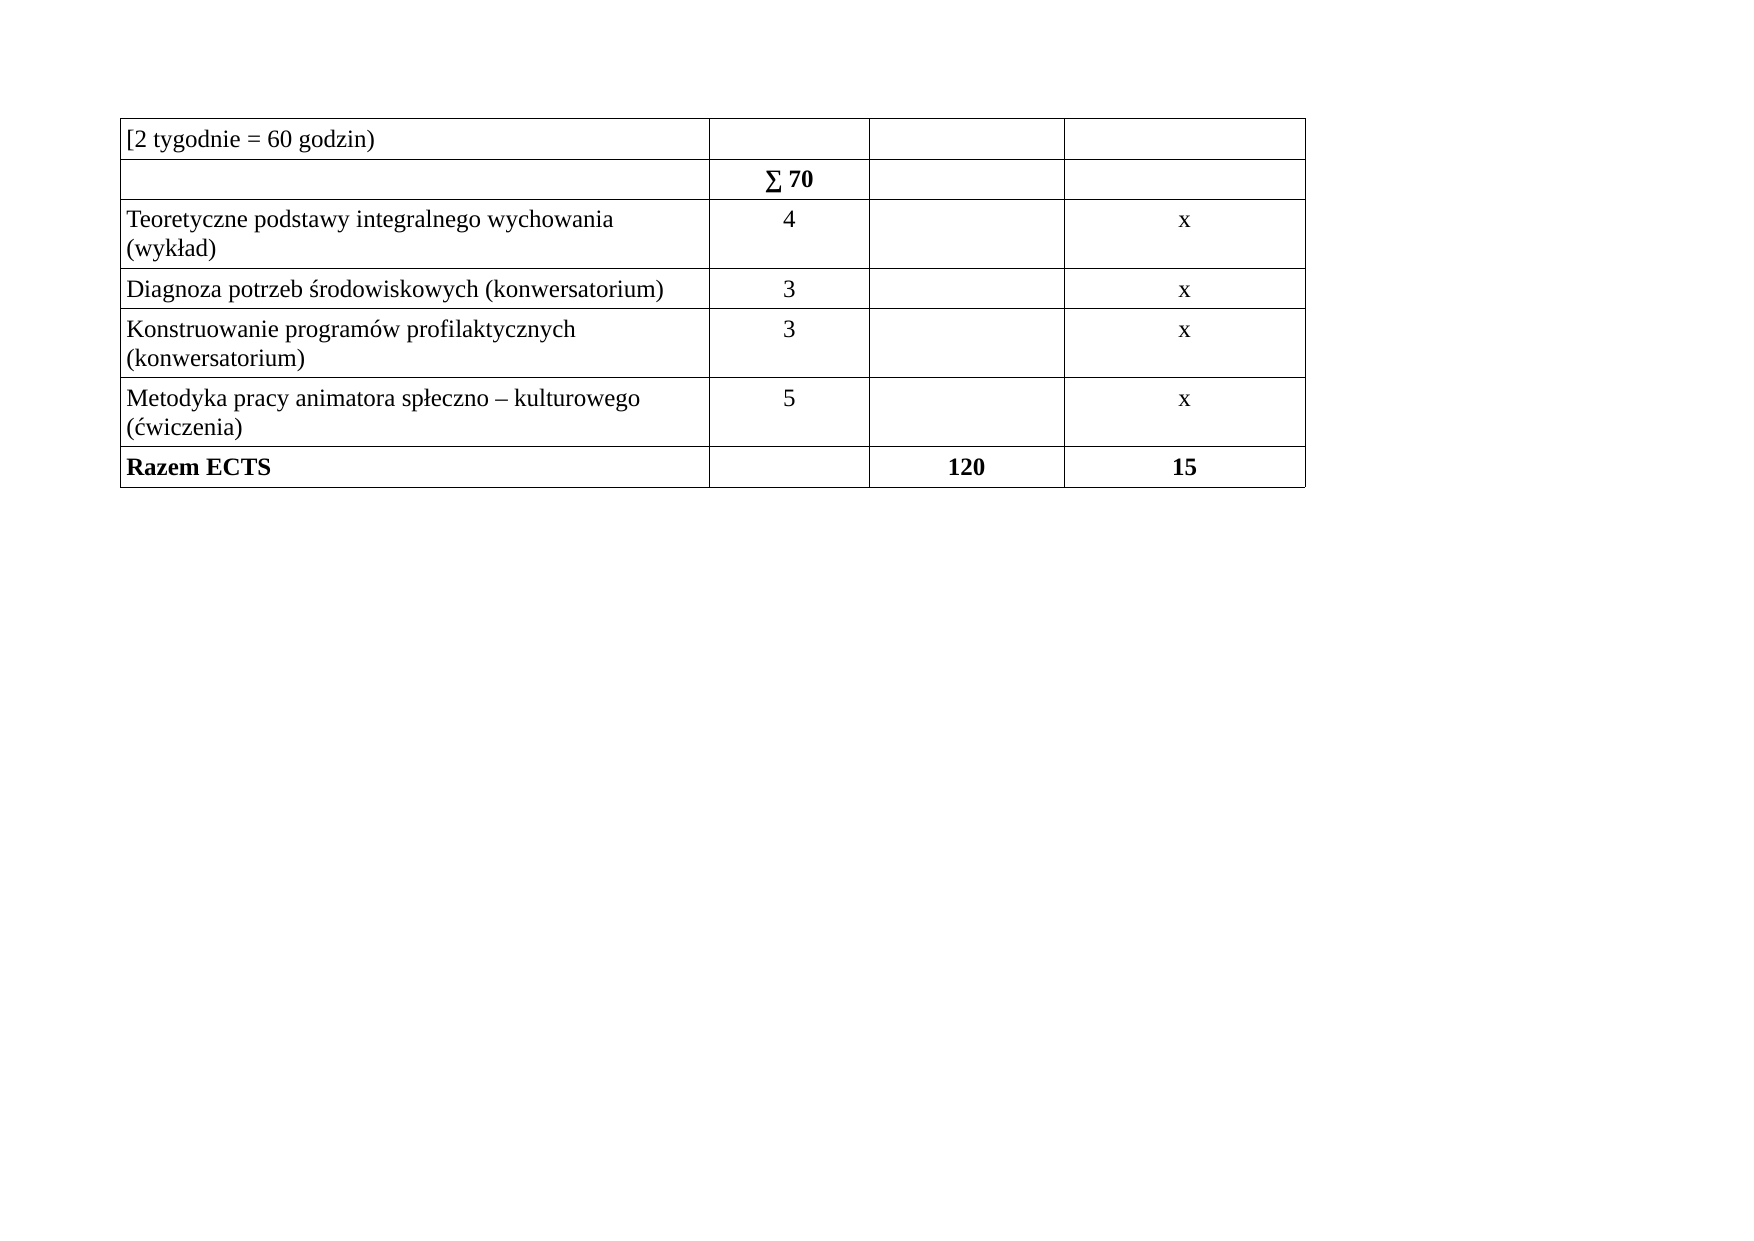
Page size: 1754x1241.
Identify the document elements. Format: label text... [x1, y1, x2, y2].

table_cell [2 tygodnie = 60 godzin) [121, 119, 709, 158]
table_cell [870, 378, 1064, 446]
table_cell [870, 119, 1064, 158]
table_cell Diagnoza potrzeb środowiskowych (konwersatorium) [121, 269, 709, 308]
table_cell 5 [710, 378, 869, 446]
table_cell [1065, 119, 1305, 158]
table_cell [1065, 160, 1305, 199]
table_cell x [1065, 269, 1305, 308]
table_cell 120 [870, 447, 1064, 487]
table_cell ∑ 70 [710, 160, 869, 199]
table_cell 15 [1065, 447, 1305, 487]
table_cell [870, 269, 1064, 308]
table_cell Teoretyczne podstawy integralnego wychowania (wykład) [121, 200, 709, 268]
table_cell 4 [710, 200, 869, 268]
table_cell 3 [710, 269, 869, 308]
table_cell [710, 447, 869, 487]
table_cell x [1065, 200, 1305, 268]
table_cell [870, 200, 1064, 268]
table_cell 3 [710, 309, 869, 377]
table_cell Metodyka pracy animatora spłeczno – kulturowego (ćwiczenia) [121, 378, 709, 446]
table_cell [710, 119, 869, 158]
table_cell x [1065, 309, 1305, 377]
table_cell [870, 160, 1064, 199]
table_cell Konstruowanie programów profilaktycznych (konwersatorium) [121, 309, 709, 377]
table_cell [870, 309, 1064, 377]
table_cell x [1065, 378, 1305, 446]
table_cell Razem ECTS [121, 447, 709, 487]
table_cell [121, 160, 709, 199]
